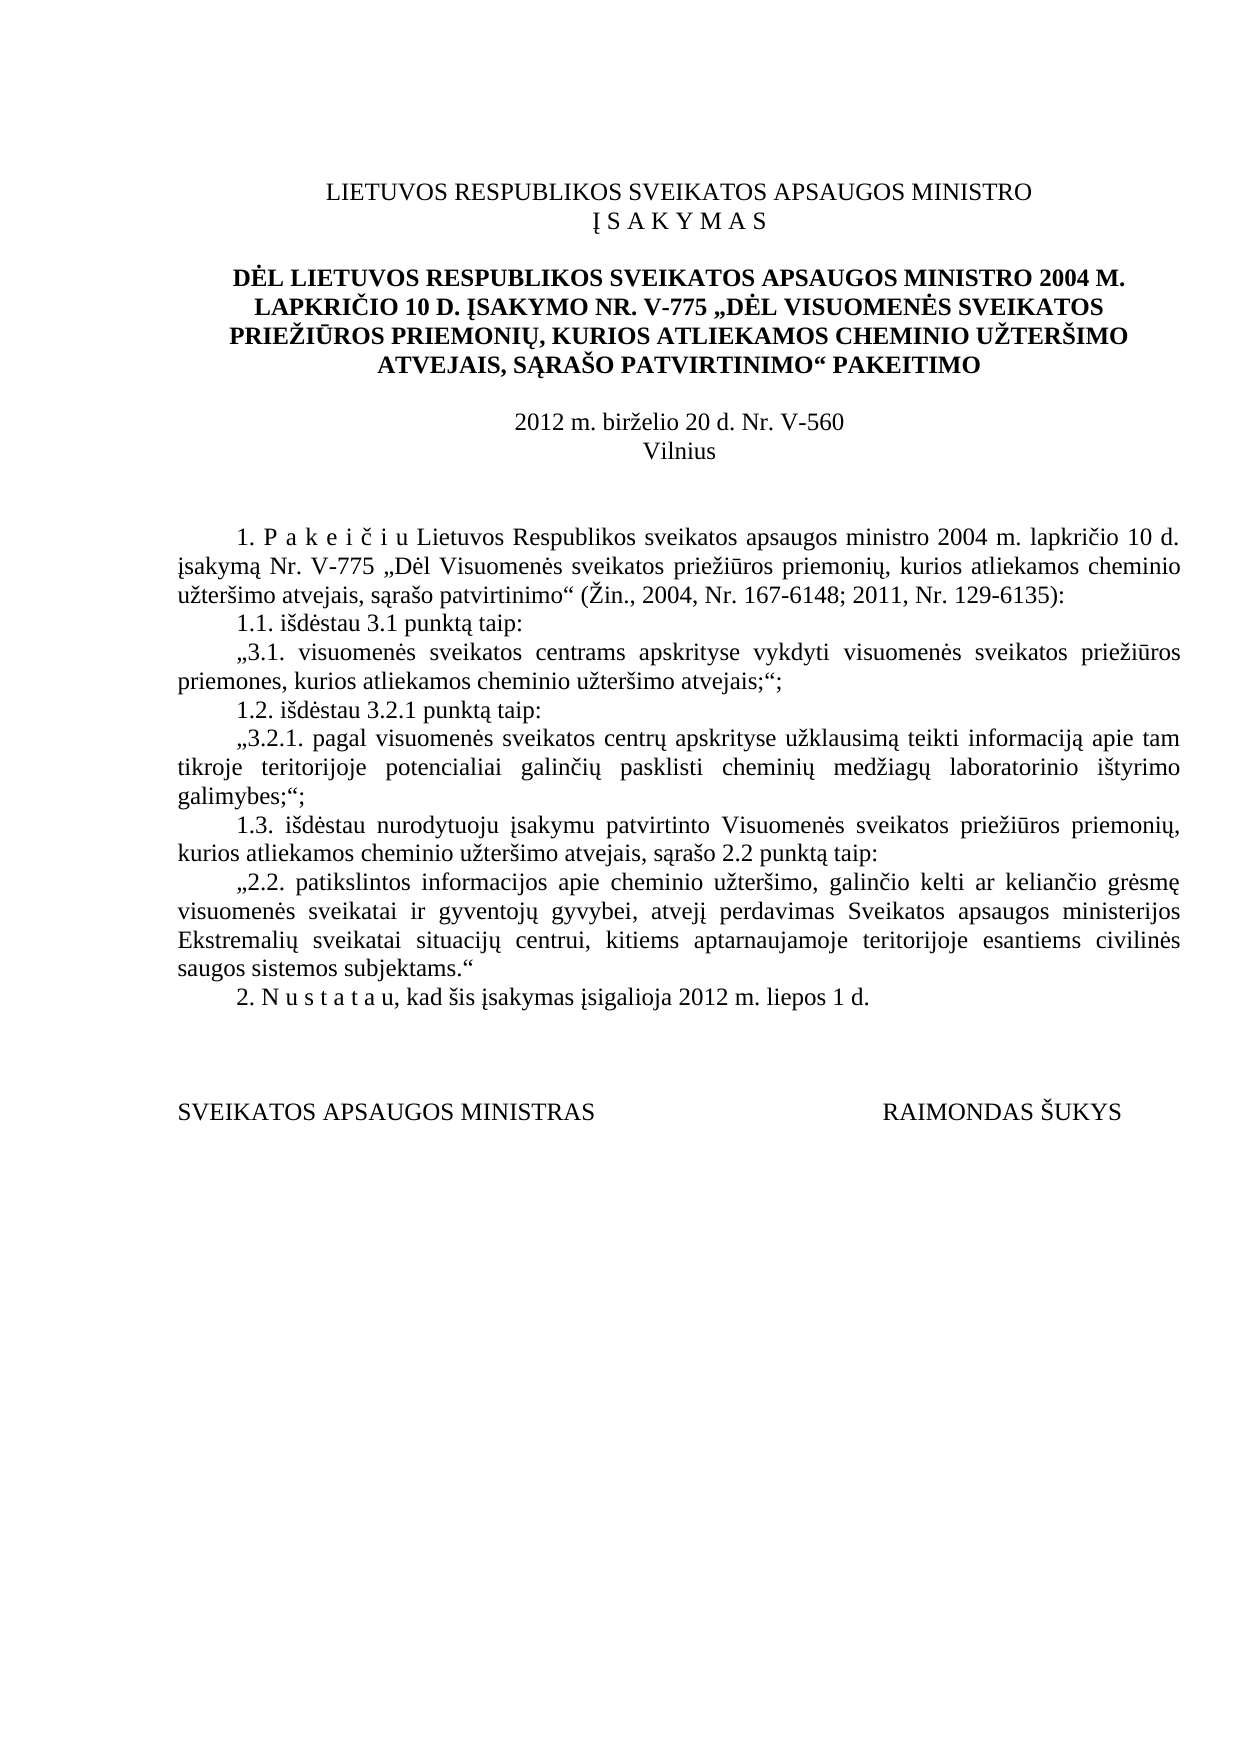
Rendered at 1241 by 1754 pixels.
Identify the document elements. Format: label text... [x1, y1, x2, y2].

text Vilnius [177, 436, 1181, 465]
text 2. N u s t a t a u, kad šis įsakymas įsigalioja 2012 m. liepos 1 d. [177, 982, 1181, 1011]
text LIETUVOS RESPUBLIKOS SVEIKATOS APSAUGOS MINISTRO [177, 177, 1181, 206]
text 1.1. išdėstau 3.1 punktą taip: [177, 608, 1181, 637]
text 1. P a k e i č i u Lietuvos Respublikos sveikatos apsaugos ministro 2004 m. lapkričio 10 d. įsakymą Nr. V-775 „Dėl Visuomenės sveikatos priežiūros priemonių, kurios atliekamos cheminio užteršimo atvejais, sąrašo patvirtinimo“ (Žin., 2004, Nr. 167-6148; 2011, Nr. 129-6135): [177, 522, 1181, 608]
text 1.3. išdėstau nurodytuoju įsakymu patvirtinto Visuomenės sveikatos priežiūros priemonių, kurios atliekamos cheminio užteršimo atvejais, sąrašo 2.2 punktą taip: [177, 810, 1181, 867]
text 1.2. išdėstau 3.2.1 punktą taip: [177, 695, 1181, 723]
text „3.1. visuomenės sveikatos centrams apskrityse vykdyti visuomenės sveikatos priežiūros priemones, kurios atliekamos cheminio užteršimo atvejais;“; [177, 637, 1181, 695]
text „3.2.1. pagal visuomenės sveikatos centrų apskrityse užklausimą teikti informaciją apie tam tikroje teritorijoje potencialiai galinčių pasklisti cheminių medžiagų laboratorinio ištyrimo galimybes;“; [177, 723, 1181, 810]
text DĖL LIETUVOS RESPUBLIKOS SVEIKATOS APSAUGOS MINISTRO 2004 M. LAPKRIČIO 10 D. ĮSAKYMO Nr. V-775 „DĖL VISUOMENĖS SVEIKATOS PRIEŽIŪROS PRIEMONIŲ, KURIOS ATLIEKAMOS CHEMINIO UŽTERŠIMO ATVEJAIS, SĄRAŠO PATVIRTINIMO“ PAKEITIMO [177, 263, 1181, 378]
text SVEIKATOS APSAUGOS MINISTRAS RAIMONDAS ŠUKYS [177, 1097, 1181, 1126]
text 2012 m. birželio 20 d. Nr. V-560 [177, 407, 1181, 436]
text „2.2. patikslintos informacijos apie cheminio užteršimo, galinčio kelti ar keliančio grėsmę visuomenės sveikatai ir gyventojų gyvybei, atvejį perdavimas Sveikatos apsaugos ministerijos Ekstremalių sveikatai situacijų centrui, kitiems aptarnaujamoje teritorijoje esantiems civilinės saugos sistemos subjektams.“ [177, 867, 1181, 982]
text Į S A K Y M A S [177, 206, 1181, 235]
